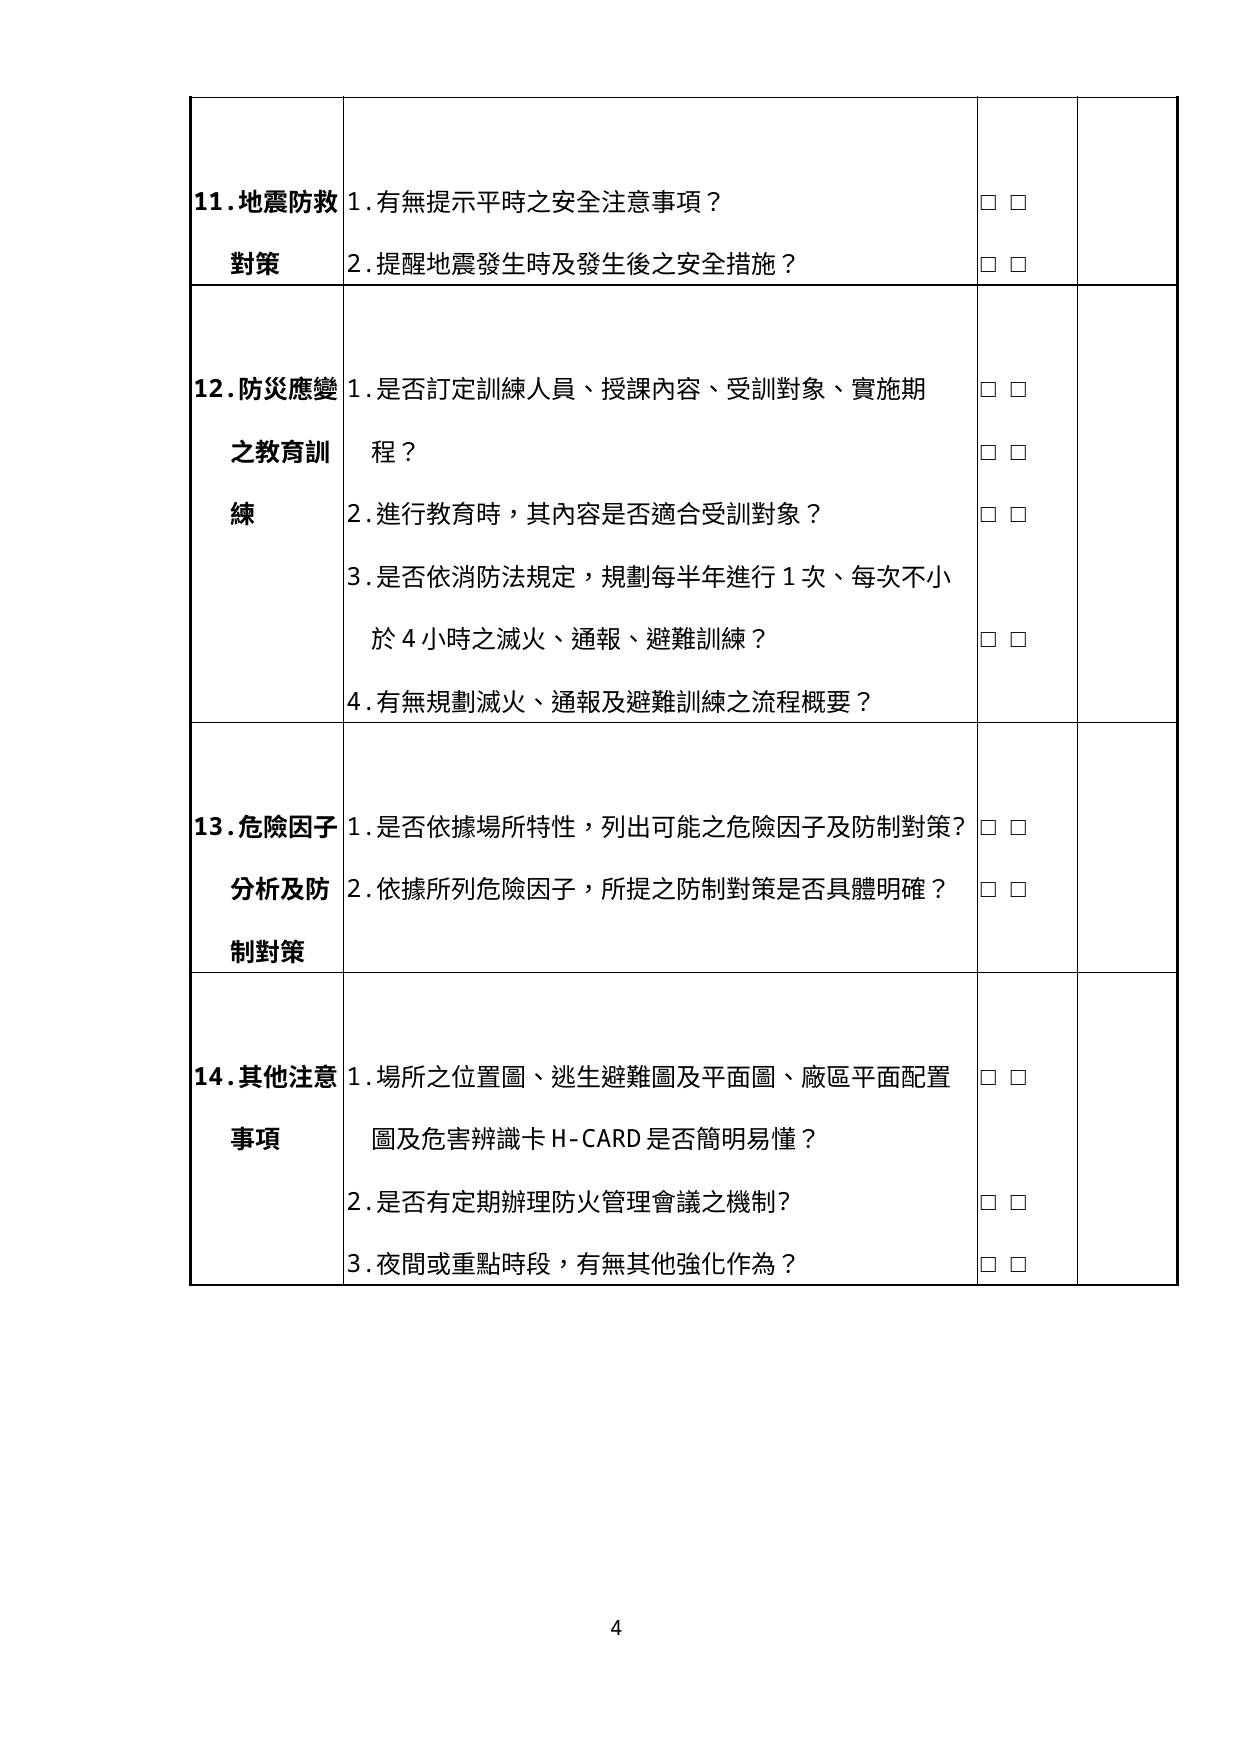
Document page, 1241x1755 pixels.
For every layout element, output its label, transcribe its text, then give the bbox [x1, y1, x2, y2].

table_cell 13.危險因子分析及防制對策 [192, 723, 343, 971]
table_cell 1.有無提示平時之安全注意事項？ 2.提醒地震發生時及發生後之安全措施？ [344, 98, 977, 284]
table_cell [1078, 723, 1176, 971]
table_cell □ □ □ □ [978, 723, 1077, 971]
table_cell 1.場所之位置圖、逃生避難圖及平面圖、廠區平面配置圖及危害辨識卡H-CARD是否簡明易懂？ 2.是否有定期辦理防火管理會議之機制? 3.夜間或重點時段，有無其他強化作為？ [344, 973, 977, 1284]
table_cell □ □ □ □ [978, 98, 1077, 284]
table_cell □ □ □ □ □ □ □ □ [978, 286, 1077, 721]
table_cell 1.是否訂定訓練人員、授課內容、受訓對象、實施期程？ 2.進行教育時，其內容是否適合受訓對象？ 3.是否依消防法規定，規劃每半年進行1次、每次不小於4小時之滅火、通報、避難訓練？ 4.有無規劃滅火、通報及避難訓練之流程概要？ [344, 286, 977, 721]
table_cell 12.防災應變之教育訓練 [192, 286, 343, 721]
table_cell 1.是否依據場所特性，列出可能之危險因子及防制對策? 2.依據所列危險因子，所提之防制對策是否具體明確？ [344, 723, 977, 971]
table_cell [1078, 973, 1176, 1284]
table_cell 14.其他注意事項 [192, 973, 343, 1284]
table_cell 11.地震防救對策 [192, 98, 343, 284]
table_cell [1078, 286, 1176, 721]
table_cell □ □ □ □ □ □ [978, 973, 1077, 1284]
table_cell [1078, 98, 1176, 284]
